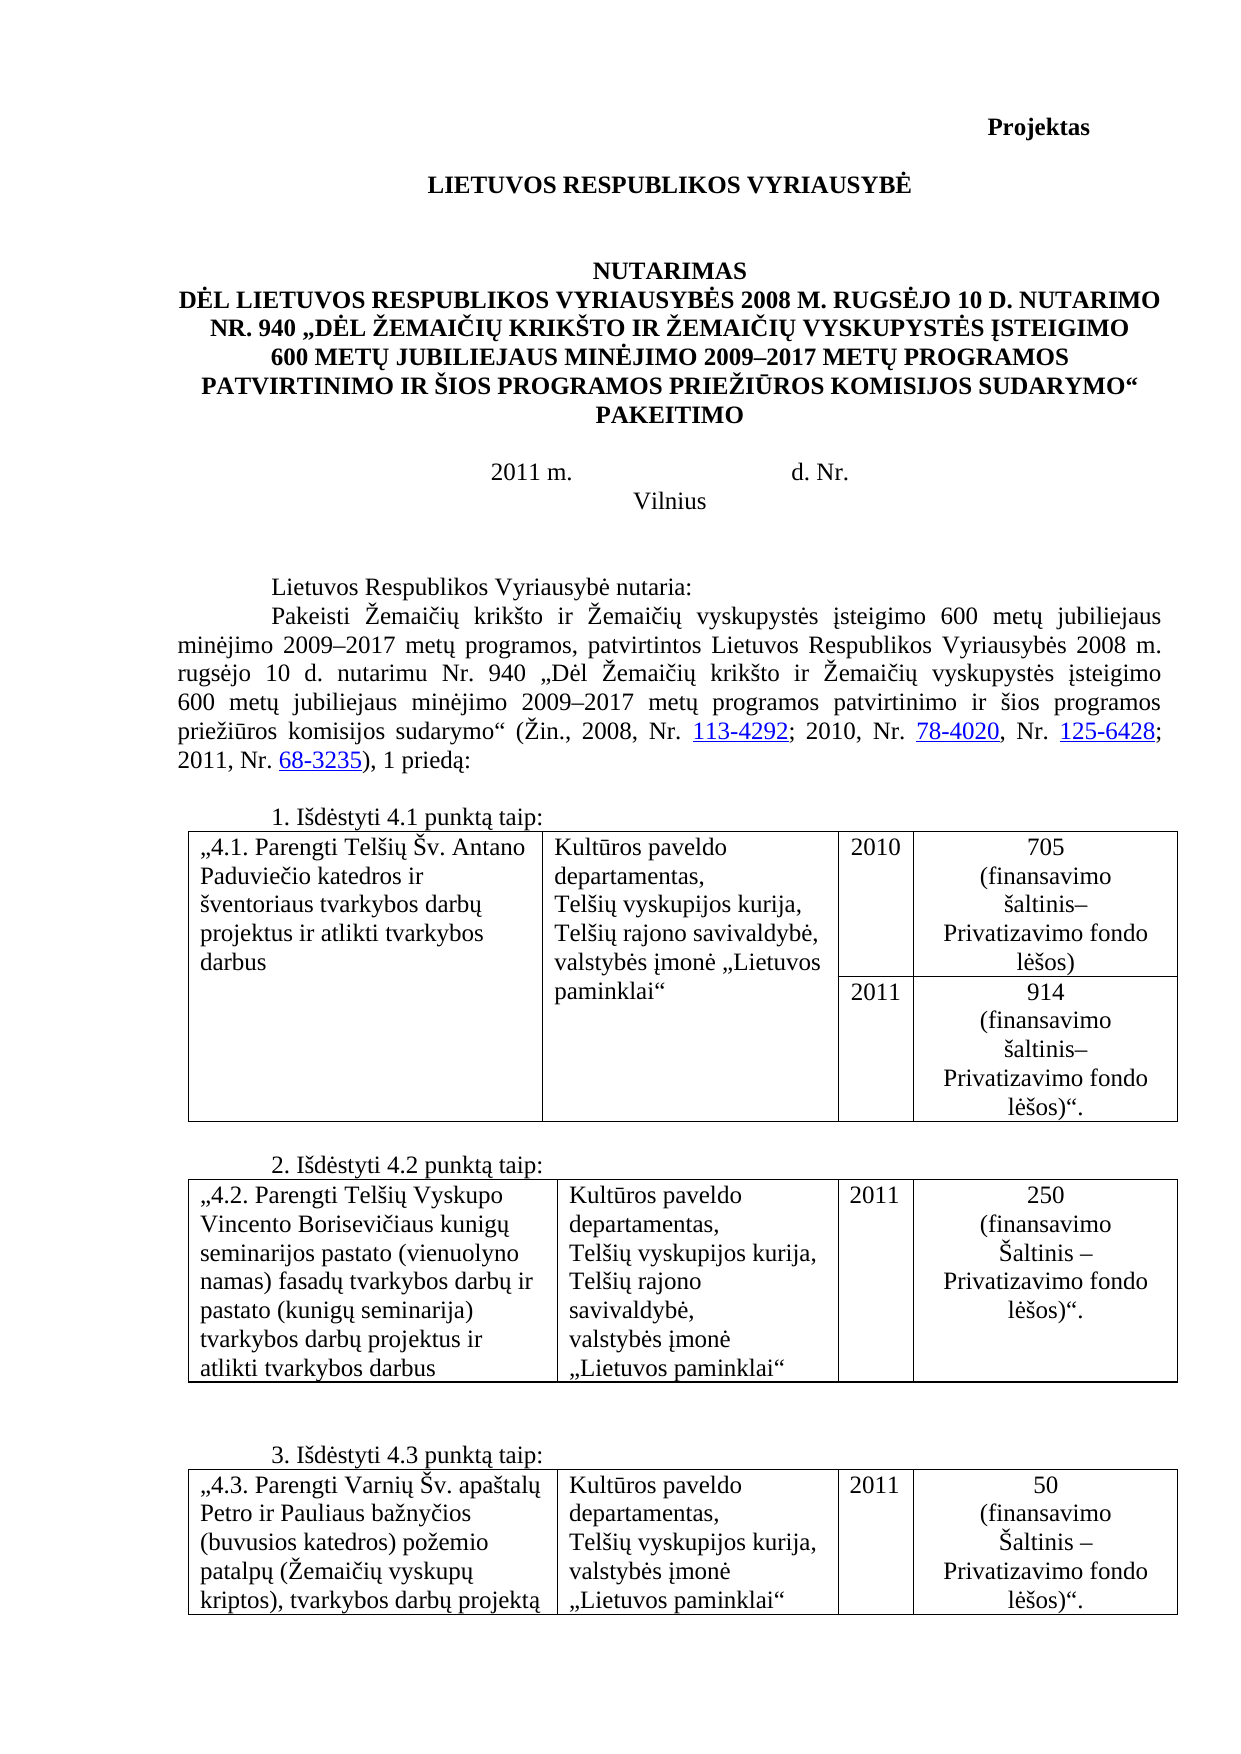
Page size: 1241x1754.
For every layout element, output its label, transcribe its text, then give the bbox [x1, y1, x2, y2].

table_cell 2011 [839, 977, 913, 1121]
table_header 2010 [839, 832, 913, 976]
text NUTARIMAS [177, 256, 1162, 285]
table_header „4.2. Parengti Telšių Vyskupo Vincento Borisevičiaus kunigų seminarijos pastato (vienuolyno namas) fasadų tvarkybos darbų ir pastato (kunigų seminarija) tvarkybos darbų projektus ir atlikti tvarkybos darbus [189, 1180, 557, 1381]
text Pakeisti Žemaičių krikšto ir Žemaičių vyskupystės įsteigimo 600 metų jubiliejaus minėjimo 2009–2017 metų programos, patvirtintos Lietuvos Respublikos Vyriausybės 2008 m. rugsėjo 10 d. nutarimu Nr. 940 „Dėl Žemaičių krikšto ir Žemaičių vyskupystės įsteigimo 600 metų jubiliejaus minėjimo 2009–2017 metų programos patvirtinimo ir šios programos priežiūros komisijos sudarymo“ (Žin., 2008, Nr. 113-4292; 2010, Nr. 78-4020, Nr. 125-6428; 2011, Nr. 68-3235), 1 priedą: [177, 601, 1162, 773]
text 2011 m. d. Nr. [177, 457, 1162, 486]
table_header Kultūros paveldo departamentas, Telšių vyskupijos kurija, Telšių rajono savivaldybė, valstybės įmonė „Lietuvos paminklai“ [543, 832, 838, 1121]
table_header 2011 [839, 1470, 913, 1613]
text DĖL LIETUVOS RESPUBLIKOS VYRIAUSYBĖS 2008 M. RUGSĖJO 10 D. NUTARIMO NR. 940 „DĖL ŽEMAIČIŲ KRIKŠTO IR ŽEMAIČIŲ VYSKUPYSTĖS ĮSTEIGIMO 600 METŲ JUBILIEJAUS MINĖJIMO 2009–2017 METŲ PROGRAMOS PATVIRTINIMO IR ŠIOS PROGRAMOS PRIEŽIŪROS KOMISIJOS SUDARYMO“ PAKEITIMO [177, 285, 1162, 428]
text 2. Išdėstyti 4.2 punktą taip: [177, 1150, 1162, 1179]
table_header „4.3. Parengti Varnių Šv. apaštalų Petro ir Pauliaus bažnyčios (buvusios katedros) požemio patalpų (Žemaičių vyskupų kriptos), tvarkybos darbų projektą [189, 1470, 557, 1613]
table_header 250 (finansavimo Šaltinis – Privatizavimo fondo lėšos)“. [914, 1180, 1177, 1381]
text Projektas [399, 112, 1162, 141]
table_header 2011 [839, 1180, 913, 1381]
table_header „4.1. Parengti Telšių Šv. Antano Paduviečio katedros ir šventoriaus tvarkybos darbų projektus ir atlikti tvarkybos darbus [189, 832, 542, 1121]
table_header 50 (finansavimo Šaltinis – Privatizavimo fondo lėšos)“. [914, 1470, 1177, 1613]
table_header 705 (finansavimo šaltinis– Privatizavimo fondo lėšos) [914, 832, 1177, 976]
table_cell 914 (finansavimo šaltinis– Privatizavimo fondo lėšos)“. [914, 977, 1177, 1121]
text Vilnius [177, 486, 1162, 515]
table_header Kultūros paveldo departamentas, Telšių vyskupijos kurija, Telšių rajono savivaldybė, valstybės įmonė „Lietuvos paminklai“ [558, 1180, 838, 1381]
text Lietuvos Respublikos Vyriausybė nutaria: [177, 572, 1162, 601]
text 1. Išdėstyti 4.1 punktą taip: [177, 802, 1162, 831]
table_header Kultūros paveldo departamentas, Telšių vyskupijos kurija, valstybės įmonė „Lietuvos paminklai“ [558, 1470, 838, 1613]
text 3. Išdėstyti 4.3 punktą taip: [177, 1440, 1162, 1469]
text LIETUVOS RESPUBLIKOS VYRIAUSYBĖ [177, 170, 1162, 198]
